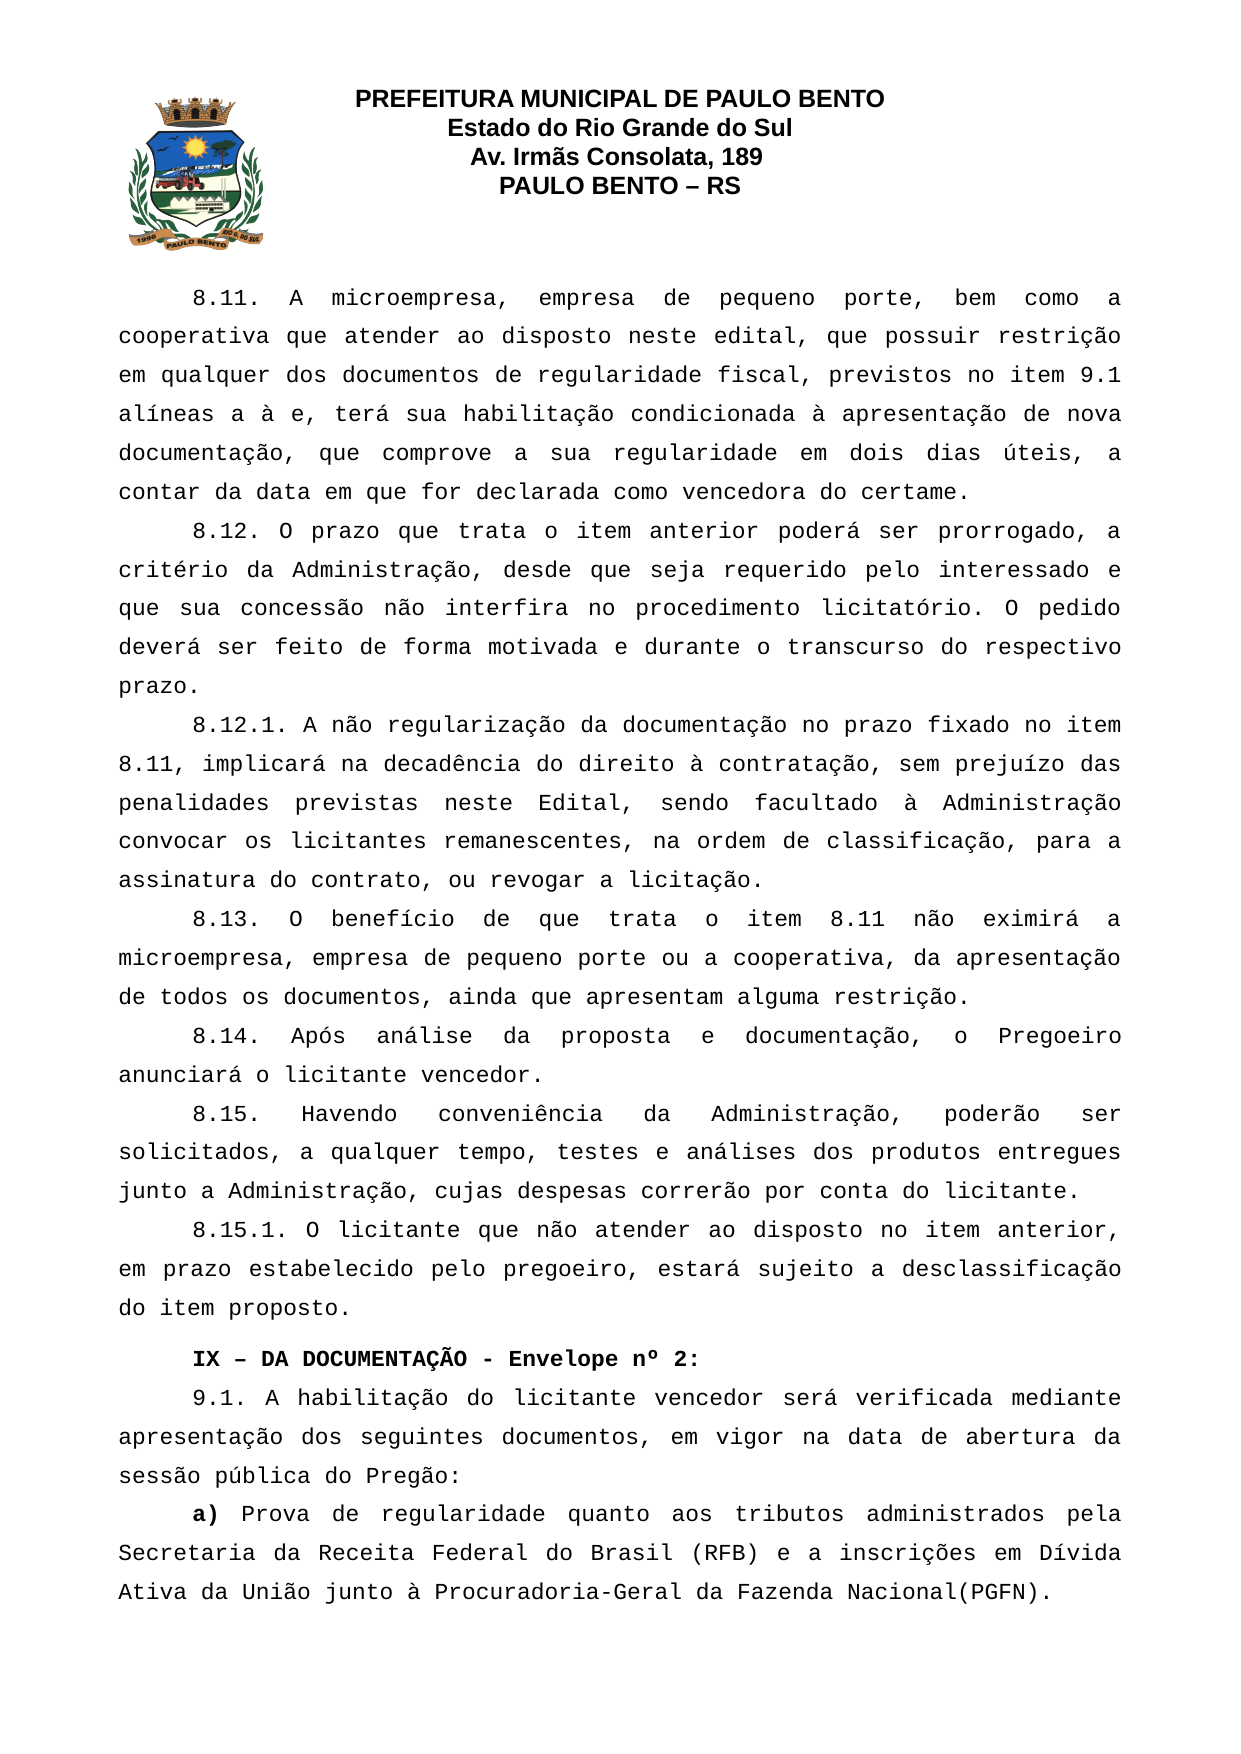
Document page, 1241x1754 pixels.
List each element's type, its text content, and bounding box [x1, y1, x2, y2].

text 8.11. A microempresa, empresa de pequeno porte, bem como a cooperativa que atender ao disposto neste edital, que possuir restrição em qualquer dos documentos de regularidade fiscal, previstos no item 9.1 alíneas a à e, terá sua habilitação condicionada à apresentação de nova documentação, que comprove a sua regularidade em dois dias úteis, a contar da data em que for declarada como vencedora do certame. [118, 286, 1122, 506]
text 9.1. A habilitação do licitante vencedor será verificada mediante apresentação dos seguintes documentos, em vigor na data de abertura da sessão pública do Pregão: [118, 1386, 1122, 1490]
text 8.14. Após análise da proposta e documentação, o Pregoeiro anunciará o licitante vencedor. [118, 1024, 1122, 1089]
text IX – DA DOCUMENTAÇÃO - Envelope nº 2: [118, 1347, 1122, 1373]
text a) Prova de regularidade quanto aos tributos administrados pela Secretaria da Receita Federal do Brasil (RFB) e a inscrições em Dívida Ativa da União junto à Procuradoria-Geral da Fazenda Nacional(PGFN). [118, 1503, 1122, 1606]
text 8.12.1. A não regularização da documentação no prazo fixado no item 8.11, implicará na decadência do direito à contratação, sem prejuízo das penalidades previstas neste Edital, sendo facultado à Administração convocar os licitantes remanescentes, na ordem de classificação, para a assinatura do contrato, ou revogar a licitação. [118, 713, 1122, 895]
text 8.15.1. O licitante que não atender ao disposto no item anterior, em prazo estabelecido pelo pregoeiro, estará sujeito a desclassificação do item proposto. [118, 1218, 1122, 1322]
text 8.13. O benefício de que trata o item 8.11 não eximirá a microempresa, empresa de pequeno porte ou a cooperativa, da apresentação de todos os documentos, ainda que apresentam alguma restrição. [118, 908, 1122, 1011]
text 8.15. Havendo conveniência da Administração, poderão ser solicitados, a qualquer tempo, testes e análises dos produtos entregues junto a Administração, cujas despesas correrão por conta do licitante. [118, 1102, 1122, 1206]
picture [128, 96, 264, 251]
text 8.12. O prazo que trata o item anterior poderá ser prorrogado, a critério da Administração, desde que seja requerido pelo interessado e que sua concessão não interfira no procedimento licitatório. O pedido deverá ser feito de forma motivada e durante o transcurso do respectivo prazo. [118, 519, 1122, 700]
